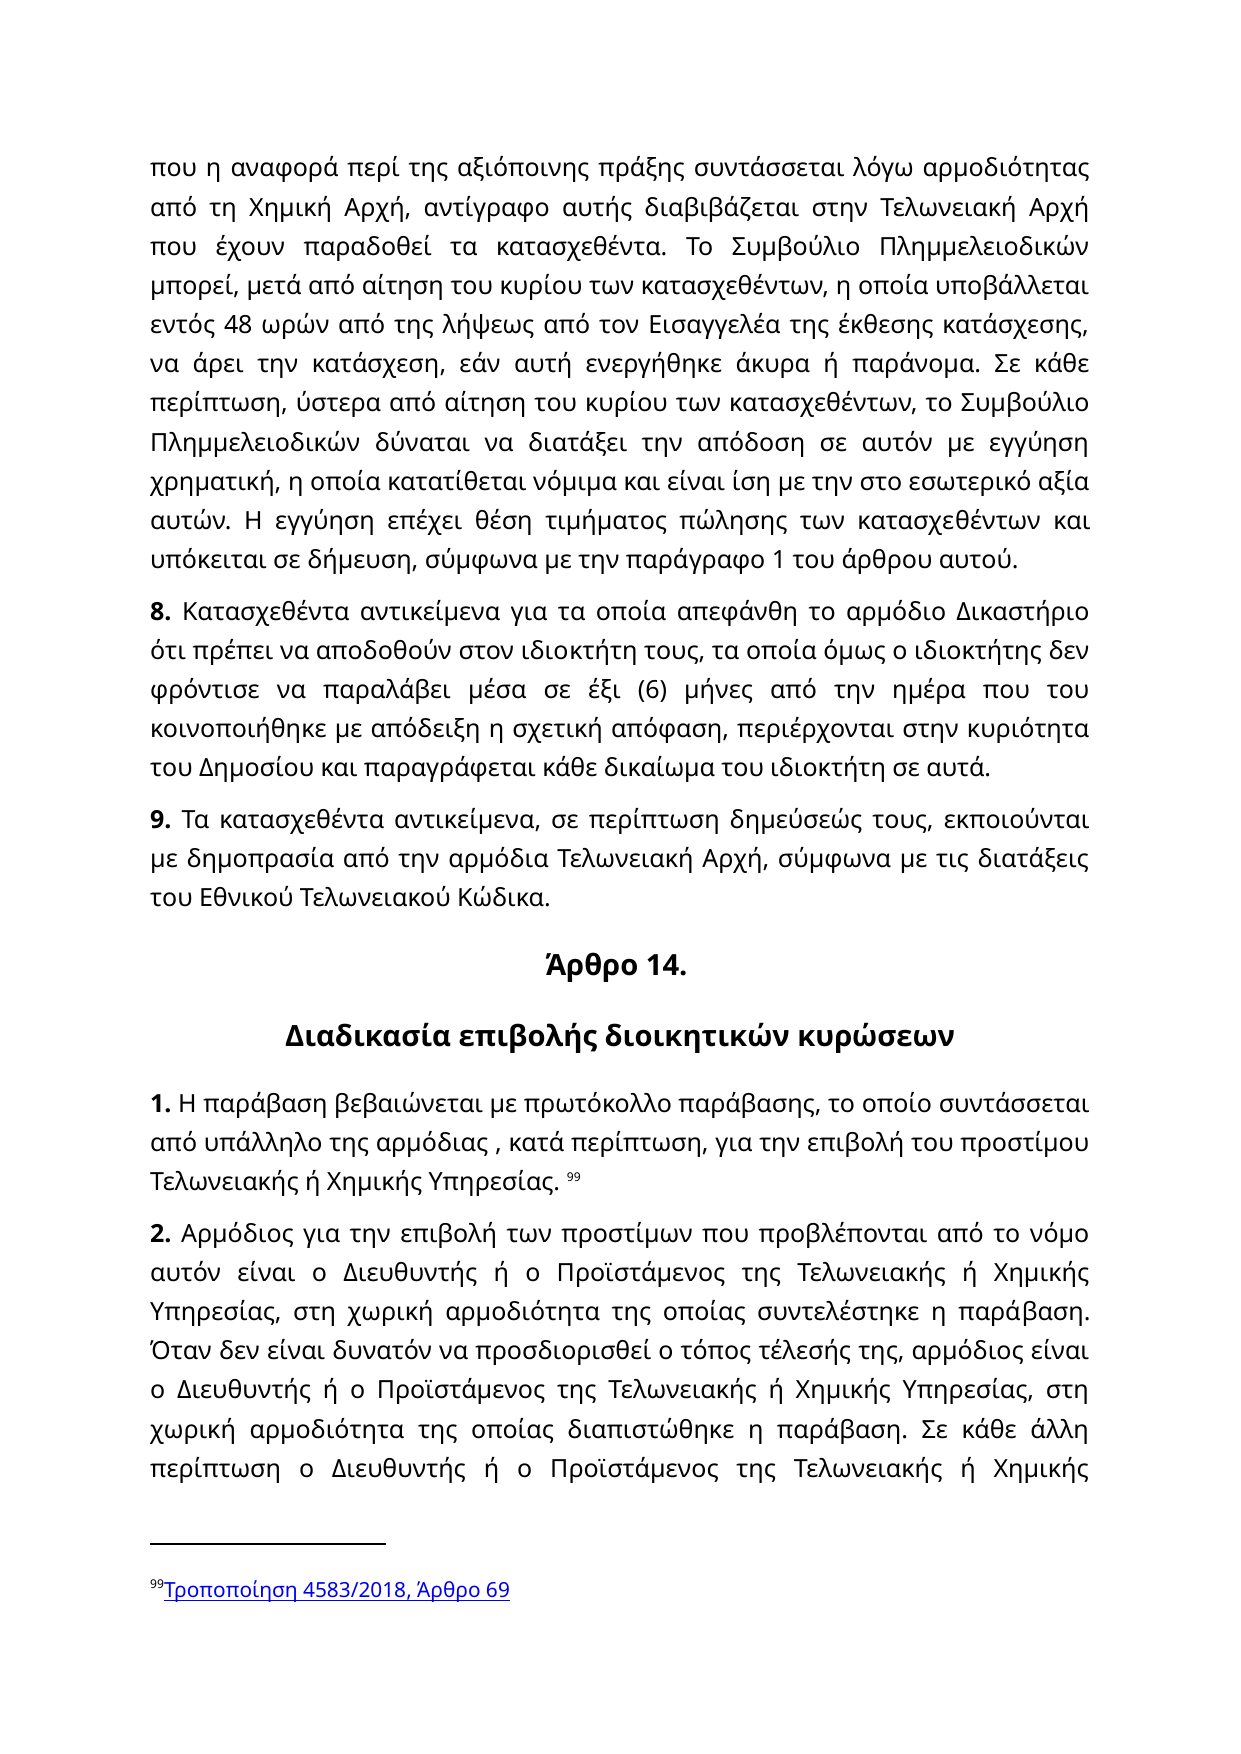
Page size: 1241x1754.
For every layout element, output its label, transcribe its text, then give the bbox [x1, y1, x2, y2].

text 9. Τα κατασχεθέντα αντικείμενα, σε περίπτωση δημεύσεώς τους, εκποιούνται με δημοπρασία από την αρμόδια Τελωνειακή Αρχή, σύμφωνα με τις διατάξεις του Εθνικού Τελωνειακού Κώδικα. [150, 802, 1090, 914]
text 8. Κατασχεθέντα αντικείμενα για τα οποία απεφάνθη το αρμόδιο Δικαστήριο ότι πρέπει να αποδοθούν στον ιδιο­κτήτη τους, τα οποία όμως ο ιδιοκτήτης δεν φρόντισε να παραλάβει μέσα σε έξι (6) μήνες από την ημέρα που του κοινοποιήθηκε με απόδειξη η σχετική απόφαση, περιέρχονται στην κυριότητα του Δημοσίου και παραγράφεται κάθε δικαίωμα του ιδιοκτήτη σε αυτά. [150, 593, 1090, 784]
subtitle Άρθρο 14. [150, 944, 1090, 984]
subtitle Διαδικασία επιβολής διοικητικών κυρώσεων [150, 1015, 1090, 1054]
text 1. Η παράβαση βεβαιώνεται με πρωτόκολλο παράβασης, το οποίο συντάσσεται από υπάλληλο της αρμόδιας , κατά περίπτωση, για την επιβολή του προστίμου Τελωνειακής ή Χημικής Υπηρεσίας. [150, 1085, 1090, 1198]
text Τροποποίηση 4583/2018, Άρθρο 69 [150, 1576, 1090, 1604]
text που η αναφορά περί της αξιόποινης πράξης συντάσσεται λόγω αρμοδιότητας από τη Χημική Αρχή, αντίγραφο αυτής διαβιβάζεται στην Τελωνειακή Αρχή που έχουν παραδοθεί τα κατασχεθέντα. Το Συμβούλιο Πλημμελειοδικών μπορεί, μετά από αίτηση του κυρίου των κατασχεθέντων, η οποία υποβάλλεται εντός 48 ωρών από της λήψεως από τον Εισαγγελέα της έκθεσης κατάσχεσης, να άρει την κατάσχεση, εάν αυτή ενεργήθηκε άκυρα ή παράνομα. Σε κάθε περίπτωση, ύστερα από αίτηση του κυρίου των κατασχεθέντων, το Συμβούλιο Πλημμελειοδικών δύναται να διατάξει την απόδοση σε αυτόν με εγγύηση χρηματική, η οποία κατατίθεται νόμιμα και είναι ίση με την στο εσωτερικό αξία αυτών. Η εγγύηση επέχει θέση τιμήματος πώλησης των κατασχε­θέντων και υπόκειται σε δήμευση, σύμφωνα με την παρά­γραφο 1 του άρθρου αυτού. [150, 150, 1090, 576]
text 2. Αρμόδιος για την επιβολή των προστίμων που προβλέπονται από το νόμο αυτόν είναι ο Διευθυντής ή ο Προϊστάμενος της Τελωνειακής ή Χημικής Υπηρεσίας, στη χωρική αρμοδιότητα της οποίας συντελέστηκε η παρά­βαση. Όταν δεν είναι δυνατόν να προσδιορισθεί ο τόπος τέλεσής της, αρμόδιος είναι ο Διευθυντής ή ο Προϊστάμενος της Τελωνειακής ή Χημικής Υπηρεσίας, στη χωρική αρμοδιότητα της οποίας διαπιστώθηκε η παράβαση. Σε κάθε άλλη περίπτωση ο Διευθυντής ή ο Προϊστάμενος της Τελωνειακής ή Χημικής [150, 1215, 1090, 1484]
